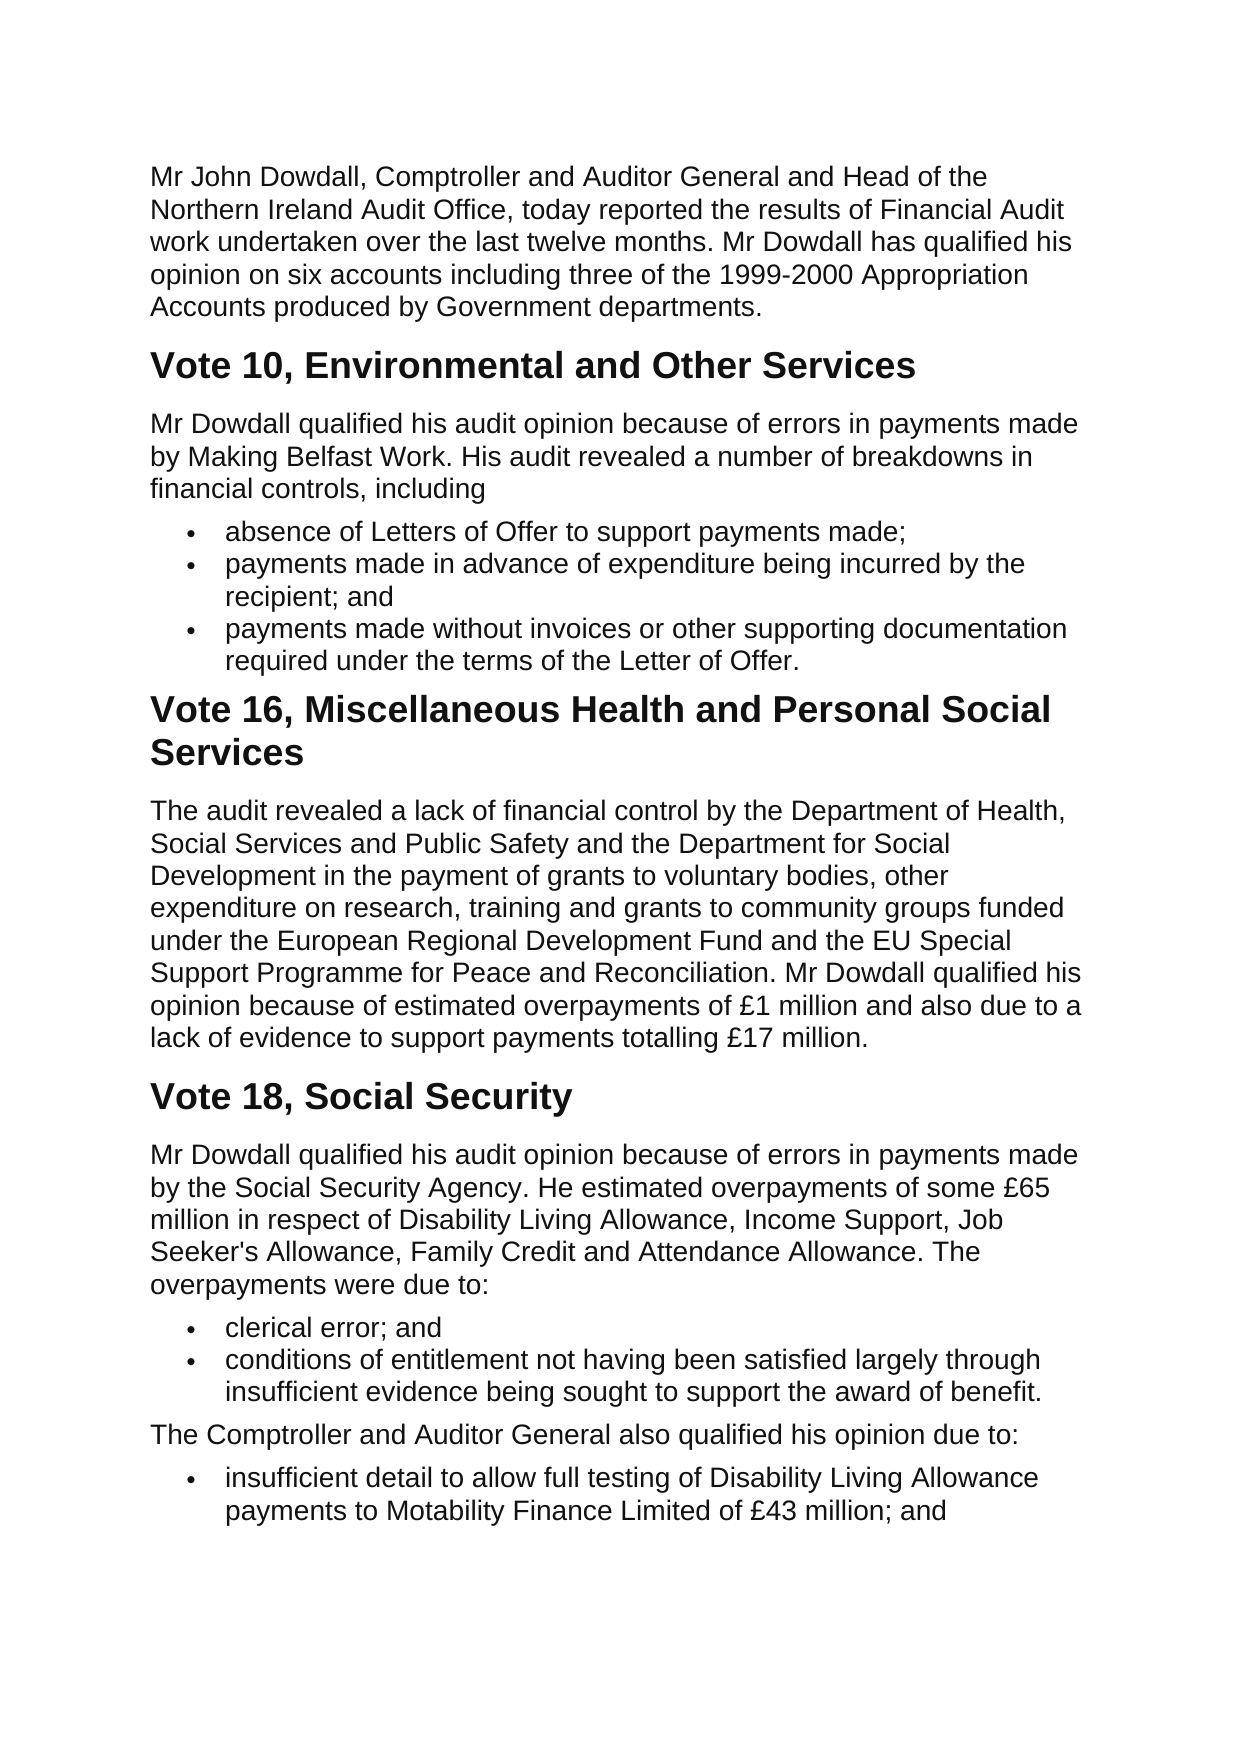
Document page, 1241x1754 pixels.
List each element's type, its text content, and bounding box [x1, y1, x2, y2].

text Mr Dowdall qualified his audit opinion because of errors in payments made by the Social Security Agency. He estimated overpayments of some £65 million in respect of Disability Living Allowance, Income Support, Job Seeker's Allowance, Family Credit and Attendance Allowance. The overpayments were due to: [150, 1138, 1090, 1300]
subtitle Vote 18, Social Security [150, 1074, 1090, 1117]
list absence of Letters of Offer to support payments made; [187, 515, 1090, 547]
list payments made in advance of expenditure being incurred by the recipient; and [187, 547, 1090, 612]
list clerical error; and [187, 1311, 1090, 1343]
text The audit revealed a lack of financial control by the Department of Health, Social Services and Public Safety and the Department for Social Development in the payment of grants to voluntary bodies, other expenditure on research, training and grants to community groups funded under the European Regional Development Fund and the EU Special Support Programme for Peace and Reconciliation. Mr Dowdall qualified his opinion because of estimated overpayments of £1 million and also due to a lack of evidence to support payments totalling £17 million. [150, 794, 1090, 1053]
text Mr John Dowdall, Comptroller and Auditor General and Head of the Northern Ireland Audit Office, today reported the results of Financial Audit work undertaken over the last twelve months. Mr Dowdall has qualified his opinion on six accounts including three of the 1999-2000 Appropriation Accounts produced by Government departments. [150, 160, 1090, 322]
text The Comptroller and Auditor General also qualified his opinion due to: [150, 1418, 1090, 1451]
subtitle Vote 16, Miscellaneous Health and Personal Social Services [150, 687, 1090, 773]
list conditions of entitlement not having been satisfied largely through insufficient evidence being sought to support the award of benefit. [187, 1343, 1090, 1408]
list insufficient detail to allow full testing of Disability Living Allowance payments to Motability Finance Limited of £43 million; and [187, 1461, 1090, 1526]
text Mr Dowdall qualified his audit opinion because of errors in payments made by Making Belfast Work. His audit revealed a number of breakdowns in financial controls, including [150, 407, 1090, 504]
subtitle Vote 10, Environmental and Other Services [150, 343, 1090, 386]
list payments made without invoices or other supporting documentation required under the terms of the Letter of Offer. [187, 612, 1090, 677]
